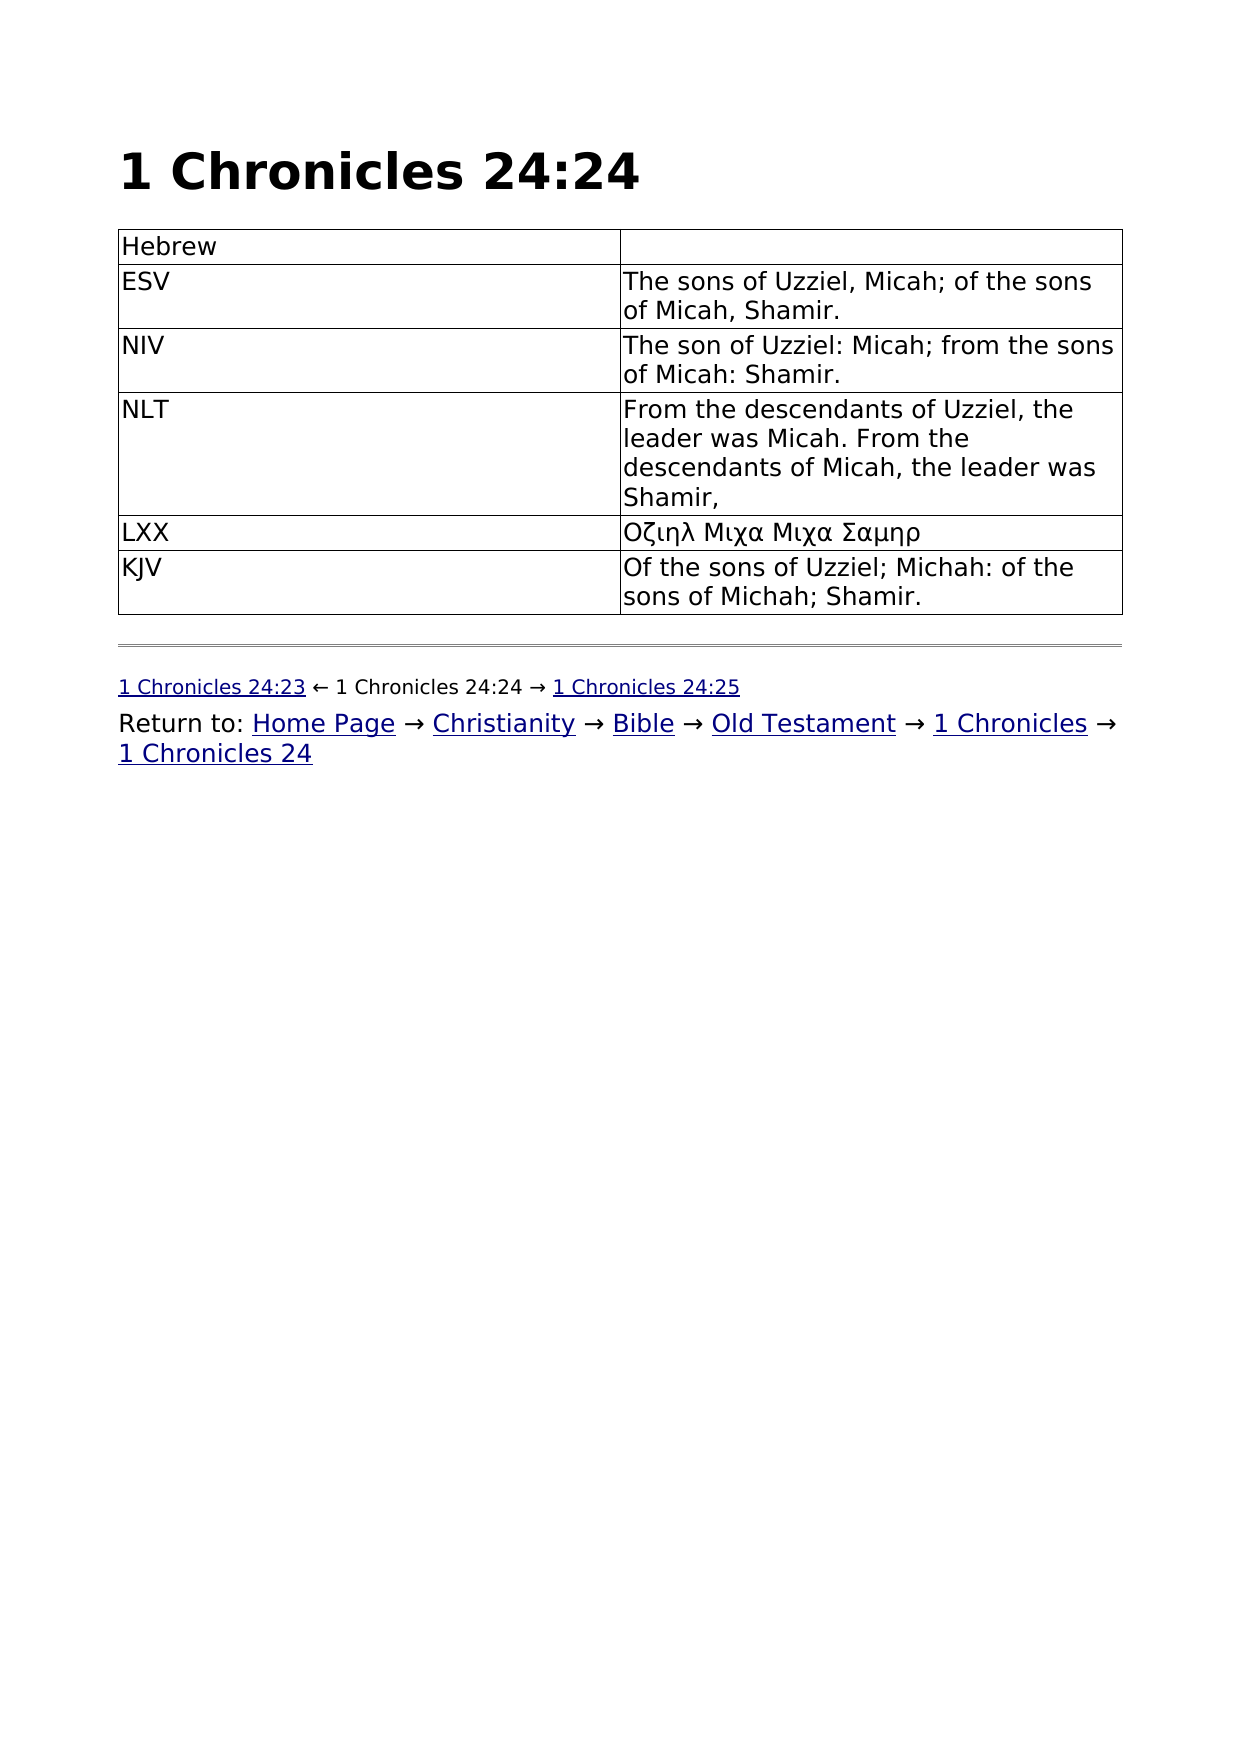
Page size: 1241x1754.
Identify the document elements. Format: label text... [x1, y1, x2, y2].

table_cell Οζιηλ Μιχα Μιχα Σαμηρ [621, 516, 1122, 550]
table_cell KJV [119, 551, 620, 614]
text 1 Chronicles 24:23 ← 1 Chronicles 24:24 → 1 Chronicles 24:25 [118, 676, 1122, 709]
table_cell ESV [119, 265, 620, 328]
table_cell Of the sons of Uzziel; Michah: of the sons of Michah; Shamir. [621, 551, 1122, 614]
table_cell From the descendants of Uzziel, the leader was Micah. From the descendants of Micah, the leader was Shamir, [621, 393, 1122, 515]
text Return to: Home Page → Christianity → Bible → Old Testament → 1 Chronicles → 1 Chronicles 24 [118, 709, 1122, 768]
table_cell NLT [119, 393, 620, 515]
table_header Hebrew [119, 230, 620, 264]
table_cell The sons of Uzziel, Micah; of the sons of Micah, Shamir. [621, 265, 1122, 328]
table_cell The son of Uzziel: Micah; from the sons of Micah: Shamir. [621, 329, 1122, 392]
table_cell NIV [119, 329, 620, 392]
subtitle 1 Chronicles 24:24 [118, 143, 1122, 201]
table_cell LXX [119, 516, 620, 550]
table_header [621, 230, 1122, 264]
